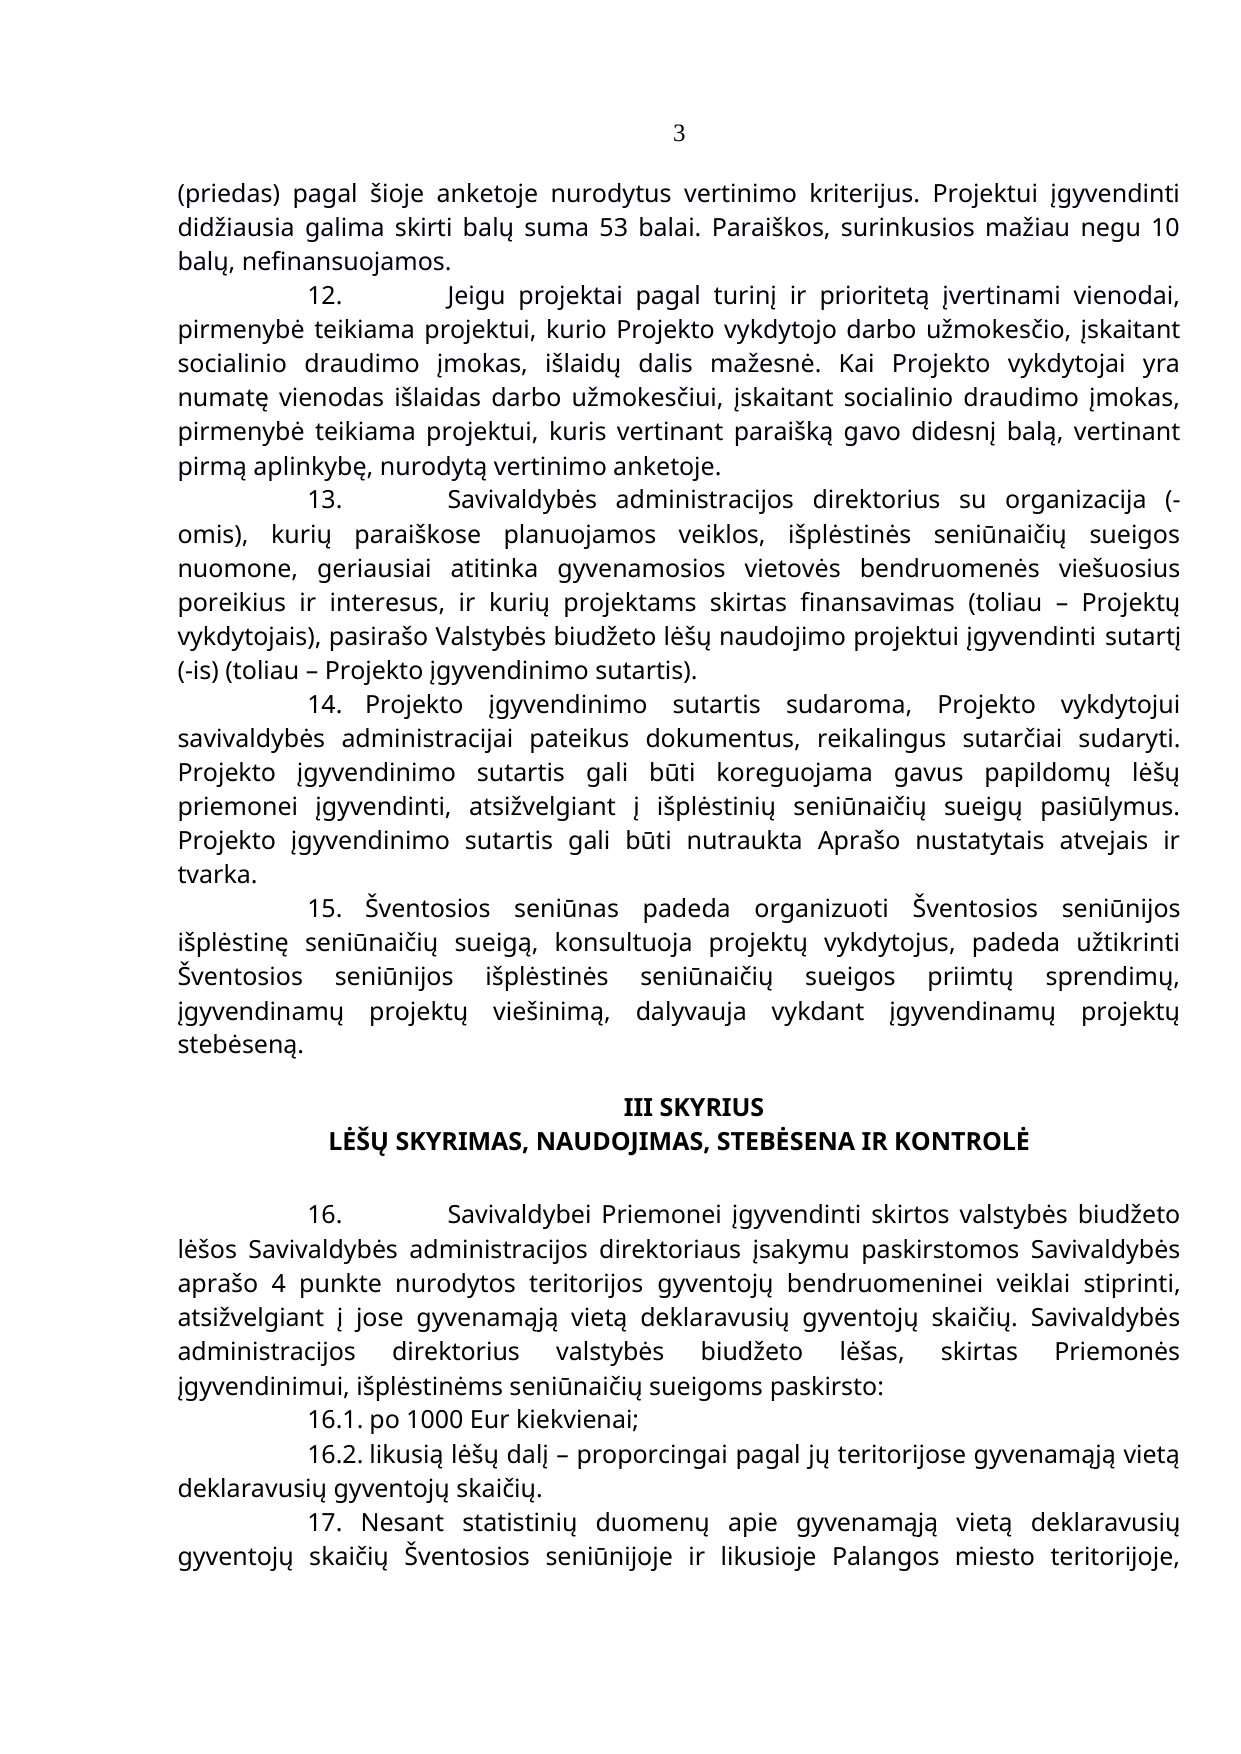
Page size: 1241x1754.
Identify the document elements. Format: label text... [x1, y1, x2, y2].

text 12. Jeigu projektai pagal turinį ir prioritetą įvertinami vienodai, pirmenybė teikiama projektui, kurio Projekto vykdytojo darbo užmokesčio, įskaitant socialinio draudimo įmokas, išlaidų dalis mažesnė. Kai Projekto vykdytojai yra numatę vienodas išlaidas darbo užmokesčiui, įskaitant socialinio draudimo įmokas, pirmenybė teikiama projektui, kuris vertinant paraišką gavo didesnį balą, vertinant pirmą aplinkybę, nurodytą vertinimo anketoje. [177, 278, 1181, 482]
text (priedas) pagal šioje anketoje nurodytus vertinimo kriterijus. Projektui įgyvendinti didžiausia galima skirti balų suma 53 balai. Paraiškos, surinkusios mažiau negu 10 balų, nefinansuojamos. [177, 176, 1181, 278]
text III SKYRIUS [207, 1090, 1181, 1124]
text 17. Nesant statistinių duomenų apie gyvenamąją vietą deklaravusių gyventojų skaičių Šventosios seniūnijoje ir likusioje Palangos miesto teritorijoje, [177, 1504, 1181, 1572]
text 16.1. po 1000 Eur kiekvienai; [177, 1402, 1181, 1436]
text 13. Savivaldybės administracijos direktorius su organizacija (-omis), kurių paraiškose planuojamos veiklos, išplėstinės seniūnaičių sueigos nuomone, geriausiai atitinka gyvenamosios vietovės bendruomenės viešuosius poreikius ir interesus, ir kurių projektams skirtas finansavimas (toliau – Projektų vykdytojais), pasirašo Valstybės biudžeto lėšų naudojimo projektui įgyvendinti sutartį (-is) (toliau – Projekto įgyvendinimo sutartis). [177, 482, 1181, 687]
text 14. Projekto įgyvendinimo sutartis sudaroma, Projekto vykdytojui savivaldybės administracijai pateikus dokumentus, reikalingus sutarčiai sudaryti. Projekto įgyvendinimo sutartis gali būti koreguojama gavus papildomų lėšų priemonei įgyvendinti, atsižvelgiant į išplėstinių seniūnaičių sueigų pasiūlymus. Projekto įgyvendinimo sutartis gali būti nutraukta Aprašo nustatytais atvejais ir tvarka. [177, 687, 1181, 891]
text 15. Šventosios seniūnas padeda organizuoti Šventosios seniūnijos išplėstinę seniūnaičių sueigą, konsultuoja projektų vykdytojus, padeda užtikrinti Šventosios seniūnijos išplėstinės seniūnaičių sueigos priimtų sprendimų, įgyvendinamų projektų viešinimą, dalyvauja vykdant įgyvendinamų projektų stebėseną. [177, 891, 1181, 1061]
text 16.2. likusią lėšų dalį – proporcingai pagal jų teritorijose gyvenamąją vietą deklaravusių gyventojų skaičių. [177, 1436, 1181, 1504]
text LĖŠŲ SKYRIMAS, NAUDOJIMAS, STEBĖSENA IR KONTROLĖ [177, 1124, 1181, 1158]
text 16. Savivaldybei Priemonei įgyvendinti skirtos valstybės biudžeto lėšos Savivaldybės administracijos direktoriaus įsakymu paskirstomos Savivaldybės aprašo 4 punkte nurodytos teritorijos gyventojų bendruomeninei veiklai stiprinti, atsižvelgiant į jose gyvenamąją vietą deklaravusių gyventojų skaičių. Savivaldybės administracijos direktorius valstybės biudžeto lėšas, skirtas Priemonės įgyvendinimui, išplėstinėms seniūnaičių sueigoms paskirsto: [177, 1192, 1181, 1402]
